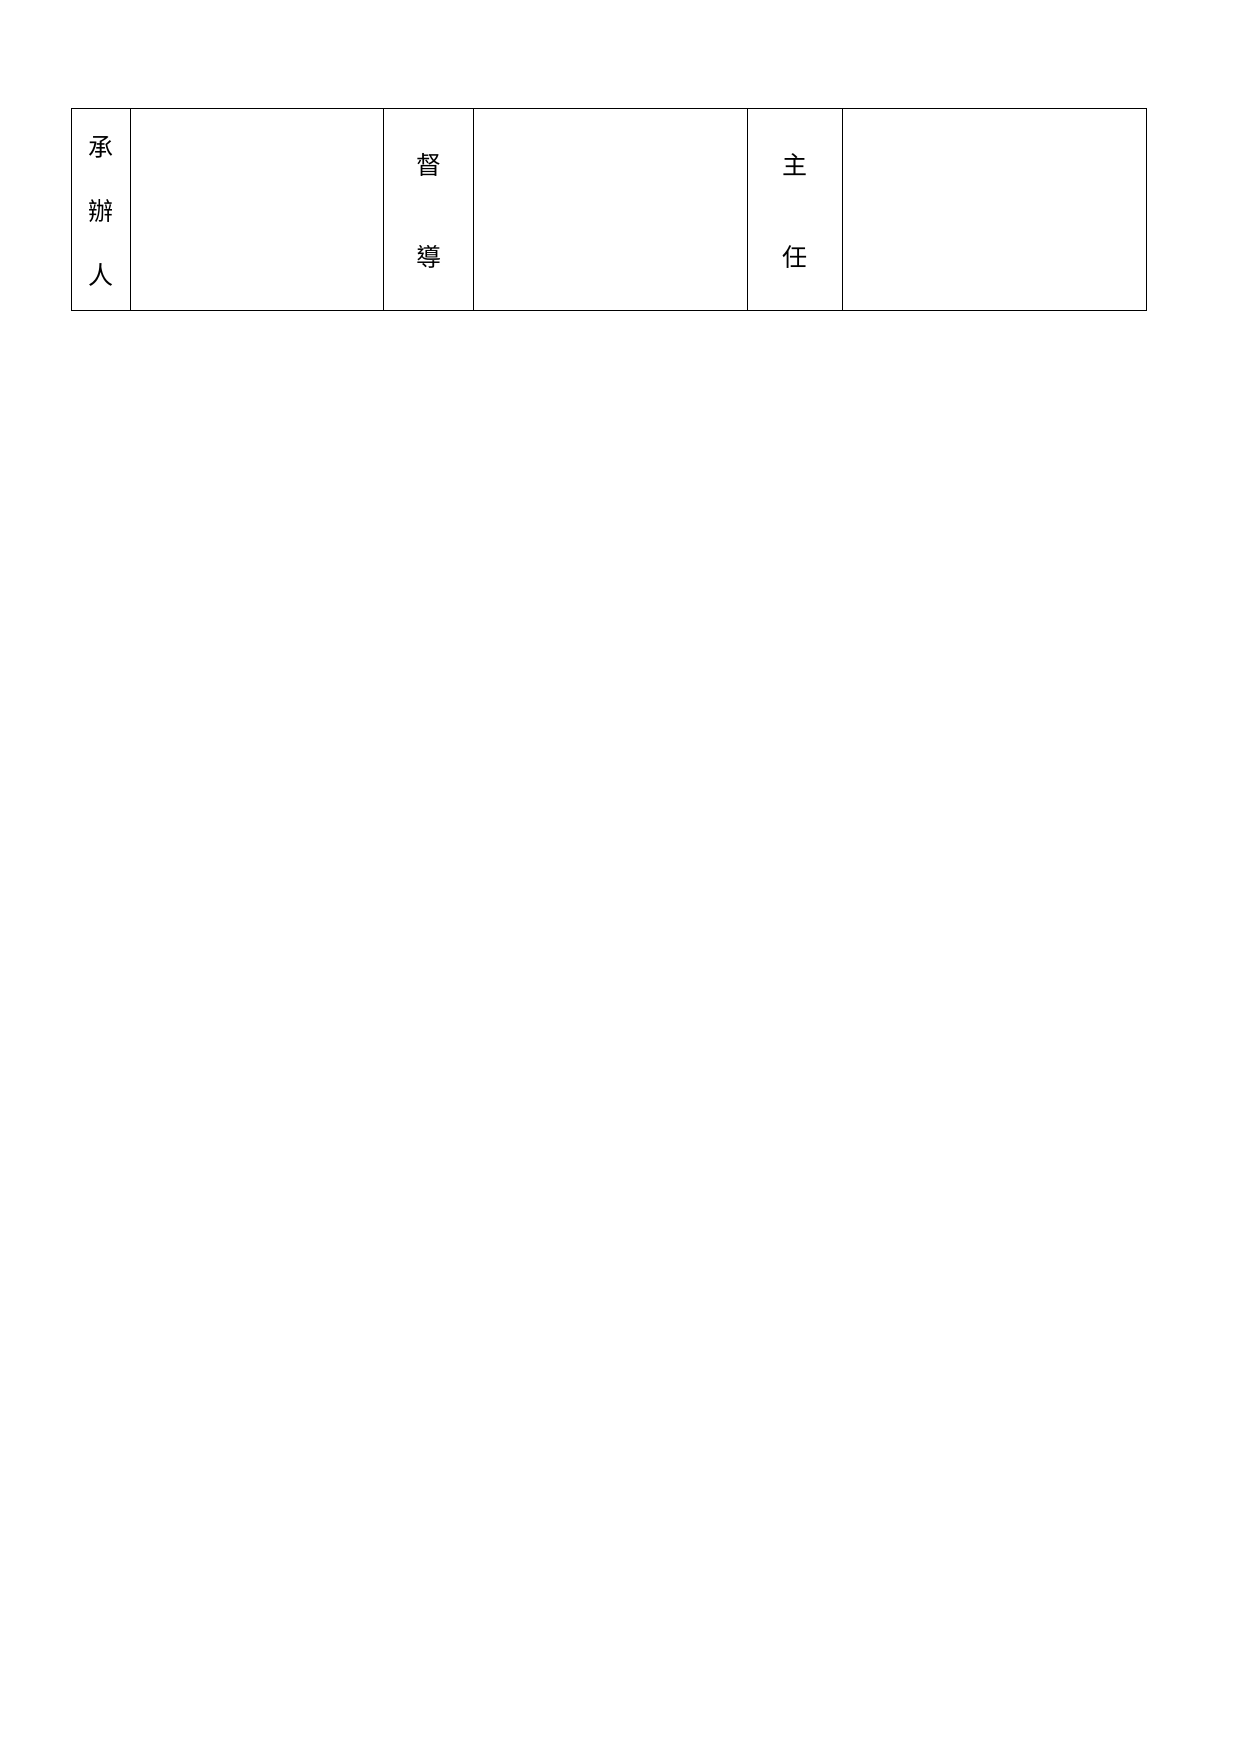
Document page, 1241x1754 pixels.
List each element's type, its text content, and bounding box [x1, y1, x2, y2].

table_cell [131, 109, 383, 310]
table_cell [843, 109, 1146, 310]
table_cell 承 辦 人 [72, 109, 130, 310]
table_cell 主 任 [748, 109, 842, 310]
table_cell 督 導 [384, 109, 473, 310]
table_cell [474, 109, 747, 310]
